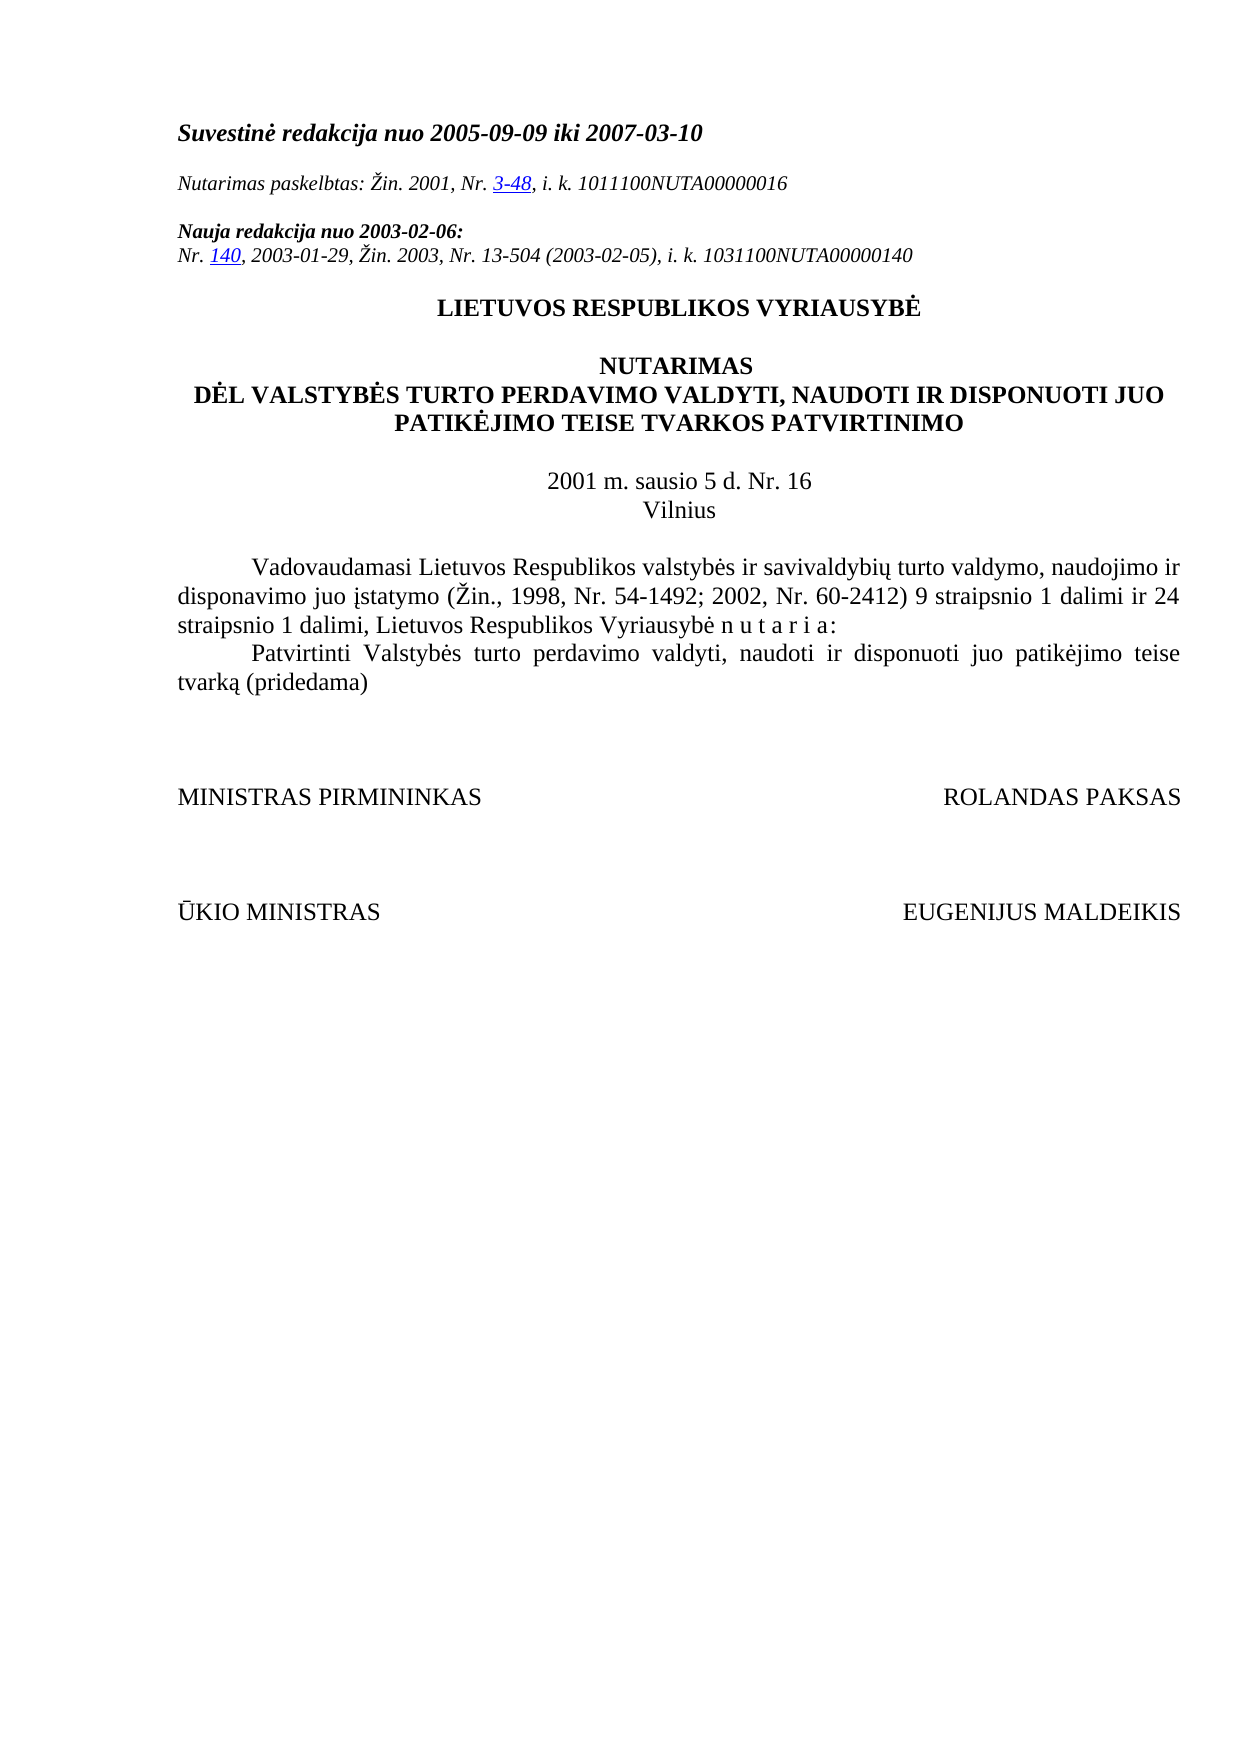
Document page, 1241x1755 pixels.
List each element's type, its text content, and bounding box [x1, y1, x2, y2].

text Nauja redakcija nuo 2003-02-06: [177, 219, 1181, 243]
text Suvestinė redakcija nuo 2005-09-09 iki 2007-03-10 [177, 118, 1181, 147]
text Ministras Pirmininkas Rolandas Paksas [177, 782, 1181, 811]
text DĖL VALSTYBĖS TURTO PERDAVIMO VALDYTI, NAUDOTI IR DISPONUOTI JUO PATIKĖJIMO TEISE TVARKOS PATVIRTINIMO [177, 380, 1181, 437]
text NUTARIMAS [177, 351, 1181, 380]
text Nr. 140, 2003-01-29, Žin. 2003, Nr. 13-504 (2003-02-05), i. k. 1031100NUTA00000140 [177, 243, 1181, 267]
text Nutarimas paskelbtas: Žin. 2001, Nr. 3-48, i. k. 1011100NUTA00000016 [177, 171, 1181, 195]
text Ūkio ministras Eugenijus Maldeikis [177, 897, 1181, 926]
text Vadovaudamasi Lietuvos Respublikos valstybės ir savivaldybių turto valdymo, naudojimo ir disponavimo juo įstatymo (Žin., 1998, Nr. 54-1492; 2002, Nr. 60-2412) 9 straipsnio 1 dalimi ir 24 straipsnio 1 dalimi, Lietuvos Respublikos Vyriausybė nutaria: [177, 552, 1181, 638]
text Patvirtinti Valstybės turto perdavimo valdyti, naudoti ir disponuoti juo patikėjimo teise tvarką (pridedama) [177, 638, 1181, 696]
text 2001 m. sausio 5 d. Nr. 16 [177, 466, 1181, 495]
text LIETUVOS RESPUBLIKOS VYRIAUSYBĖ [177, 293, 1181, 322]
text Vilnius [177, 495, 1181, 523]
